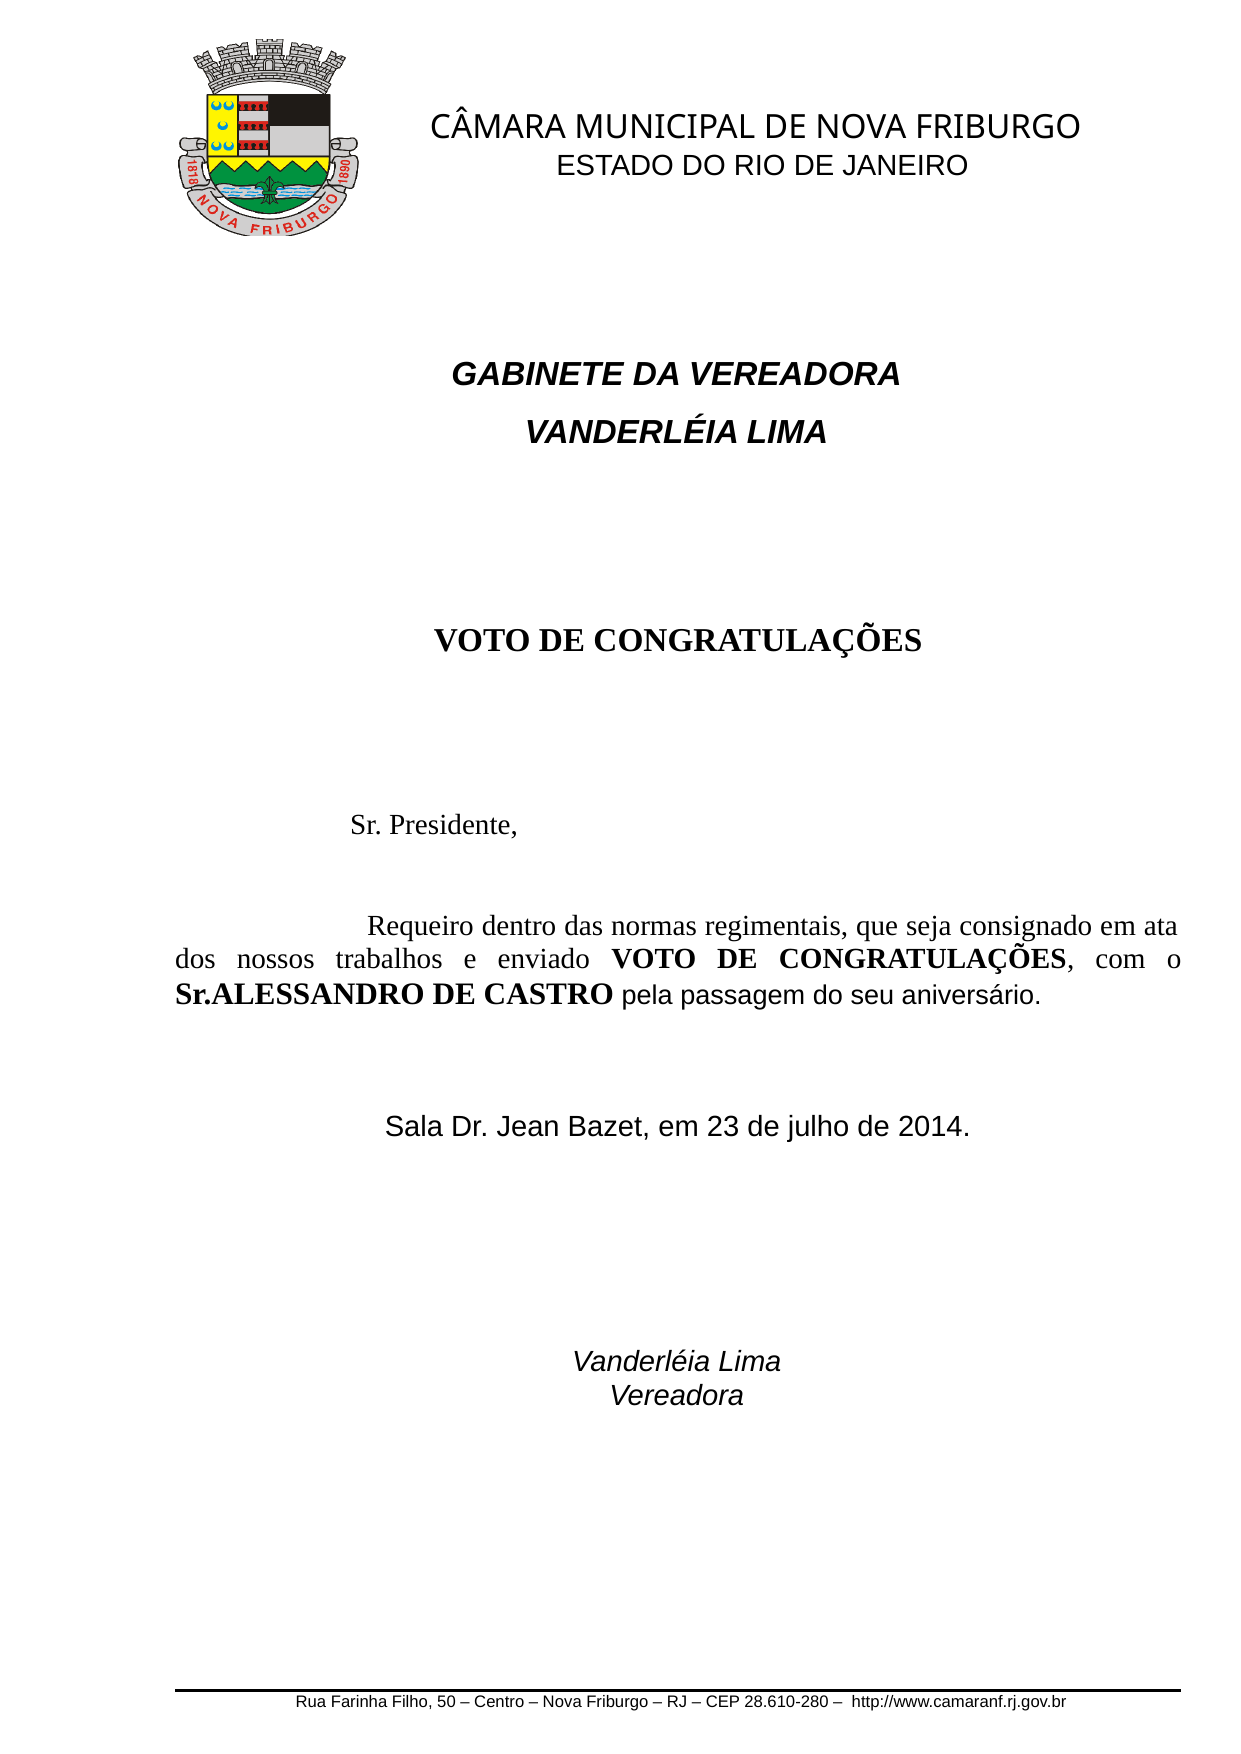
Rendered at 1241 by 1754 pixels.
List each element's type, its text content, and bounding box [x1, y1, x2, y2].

text Sala Dr. Jean Bazet, em 23 de julho de 2014. [175, 1109, 1181, 1143]
text Vanderléia Lima [175, 1344, 1181, 1378]
text VANDERLÉIA LIMA [175, 412, 1181, 450]
text VOTO DE CONGRATULAÇÕES [175, 621, 1181, 659]
text Vereadora [175, 1378, 1181, 1411]
text Sr. Presidente, [175, 807, 1181, 841]
text Requeiro dentro das normas regimentais, que seja consignado em ata dos nossos trabalhos e enviado VOTO DE CONGRATULAÇÕES, com o Sr.ALESSANDRO DE CASTRO pela passagem do seu aniversário. [175, 908, 1181, 1011]
text GABINETE DA VEREADORA [175, 354, 1181, 393]
